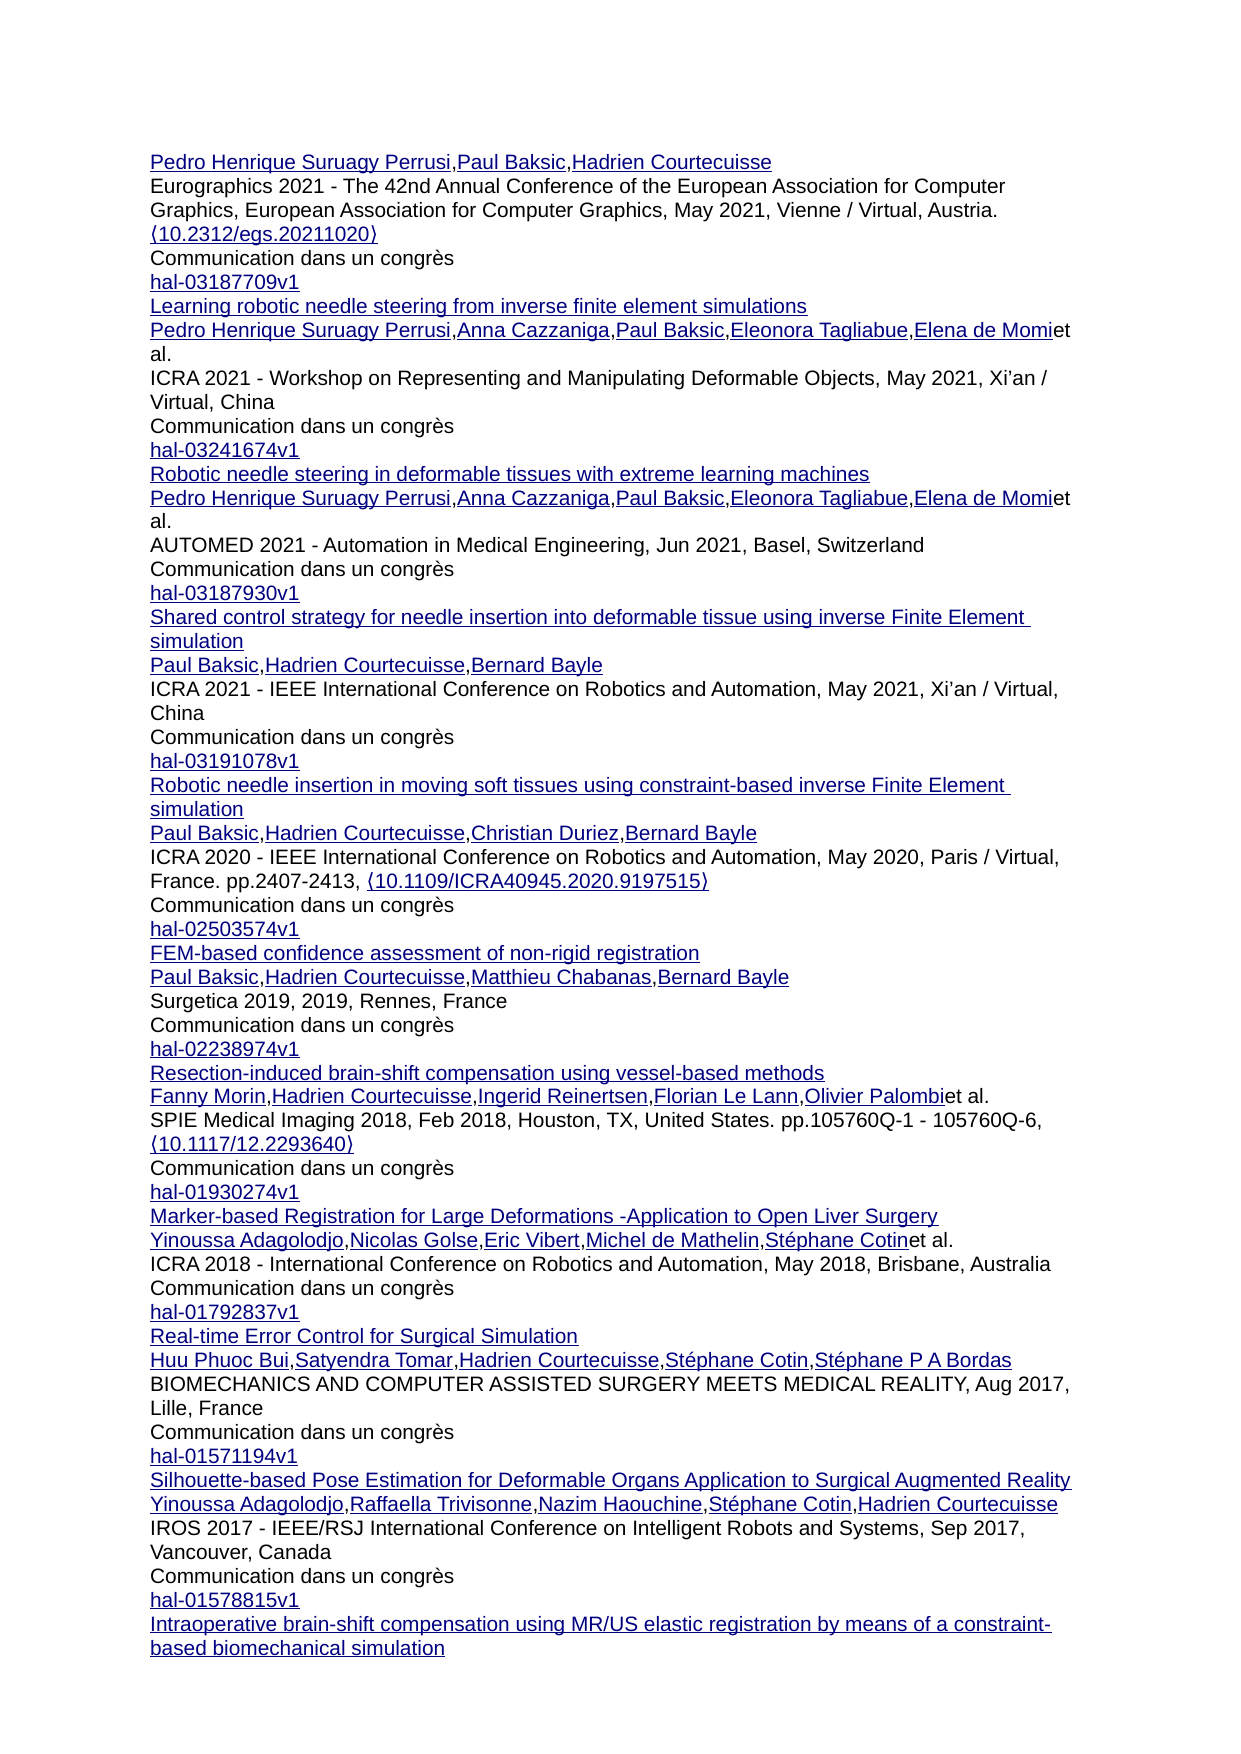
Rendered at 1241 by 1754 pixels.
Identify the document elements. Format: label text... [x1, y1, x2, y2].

table_cell Intraoperative brain-shift compensation using MR/US elastic registration by means of a constraint-based biomechanical simulation [150, 1611, 1090, 1659]
table_cell Resection-induced brain-shift compensation using vessel-based methods Fanny Morin,Hadrien Courtecuisse,Ingerid Reinertsen,Florian Le Lann,Olivier Palombiet al. SPIE Medical Imaging 2018, Feb 2018, Houston, TX, United States. pp.105760Q-1 - 105760Q-6, ⟨10.1117/12.2293640⟩ Communication dans un congrès hal-01930274v1 [150, 1060, 1090, 1204]
table_cell Real-time Error Control for Surgical Simulation Huu Phuoc Bui,Satyendra Tomar,Hadrien Courtecuisse,Stéphane Cotin,Stéphane P A Bordas BIOMECHANICS AND COMPUTER ASSISTED SURGERY MEETS MEDICAL REALITY, Aug 2017, Lille, France Communication dans un congrès hal-01571194v1 [150, 1324, 1090, 1468]
table_cell Robotic needle steering in deformable tissues with extreme learning machines Pedro Henrique Suruagy Perrusi,Anna Cazzaniga,Paul Baksic,Eleonora Tagliabue,Elena de Momiet al. AUTOMED 2021 - Automation in Medical Engineering, Jun 2021, Basel, Switzerland Communication dans un congrès hal-03187930v1 [150, 461, 1090, 605]
table_cell Learning robotic needle steering from inverse finite element simulations Pedro Henrique Suruagy Perrusi,Anna Cazzaniga,Paul Baksic,Eleonora Tagliabue,Elena de Momiet al. ICRA 2021 - Workshop on Representing and Manipulating Deformable Objects, May 2021, Xi’an / Virtual, China Communication dans un congrès hal-03241674v1 [150, 294, 1090, 461]
table_cell Robotic needle insertion in moving soft tissues using constraint-based inverse Finite Element simulation Paul Baksic,Hadrien Courtecuisse,Christian Duriez,Bernard Bayle ICRA 2020 - IEEE International Conference on Robotics and Automation, May 2020, Paris / Virtual, France. pp.2407-2413, ⟨10.1109/ICRA40945.2020.9197515⟩ Communication dans un congrès hal-02503574v1 [150, 773, 1090, 941]
table_cell Silhouette-based Pose Estimation for Deformable Organs Application to Surgical Augmented Reality Yinoussa Adagolodjo,Raffaella Trivisonne,Nazim Haouchine,Stéphane Cotin,Hadrien Courtecuisse IROS 2017 - IEEE/RSJ International Conference on Intelligent Robots and Systems, Sep 2017, Vancouver, Canada Communication dans un congrès hal-01578815v1 [150, 1468, 1090, 1611]
table_cell Pedro Henrique Suruagy Perrusi,Paul Baksic,Hadrien Courtecuisse Eurographics 2021 - The 42nd Annual Conference of the European Association for Computer Graphics, European Association for Computer Graphics, May 2021, Vienne / Virtual, Austria. ⟨10.2312/egs.20211020⟩ Communication dans un congrès hal-03187709v1 [150, 150, 1090, 294]
table_cell Marker-based Registration for Large Deformations -Application to Open Liver Surgery Yinoussa Adagolodjo,Nicolas Golse,Eric Vibert,Michel de Mathelin,Stéphane Cotinet al. ICRA 2018 - International Conference on Robotics and Automation, May 2018, Brisbane, Australia Communication dans un congrès hal-01792837v1 [150, 1204, 1090, 1324]
table_cell Shared control strategy for needle insertion into deformable tissue using inverse Finite Element simulation Paul Baksic,Hadrien Courtecuisse,Bernard Bayle ICRA 2021 - IEEE International Conference on Robotics and Automation, May 2021, Xi’an / Virtual, China Communication dans un congrès hal-03191078v1 [150, 605, 1090, 773]
table_cell FEM-based confidence assessment of non-rigid registration Paul Baksic,Hadrien Courtecuisse,Matthieu Chabanas,Bernard Bayle Surgetica 2019, 2019, Rennes, France Communication dans un congrès hal-02238974v1 [150, 941, 1090, 1060]
